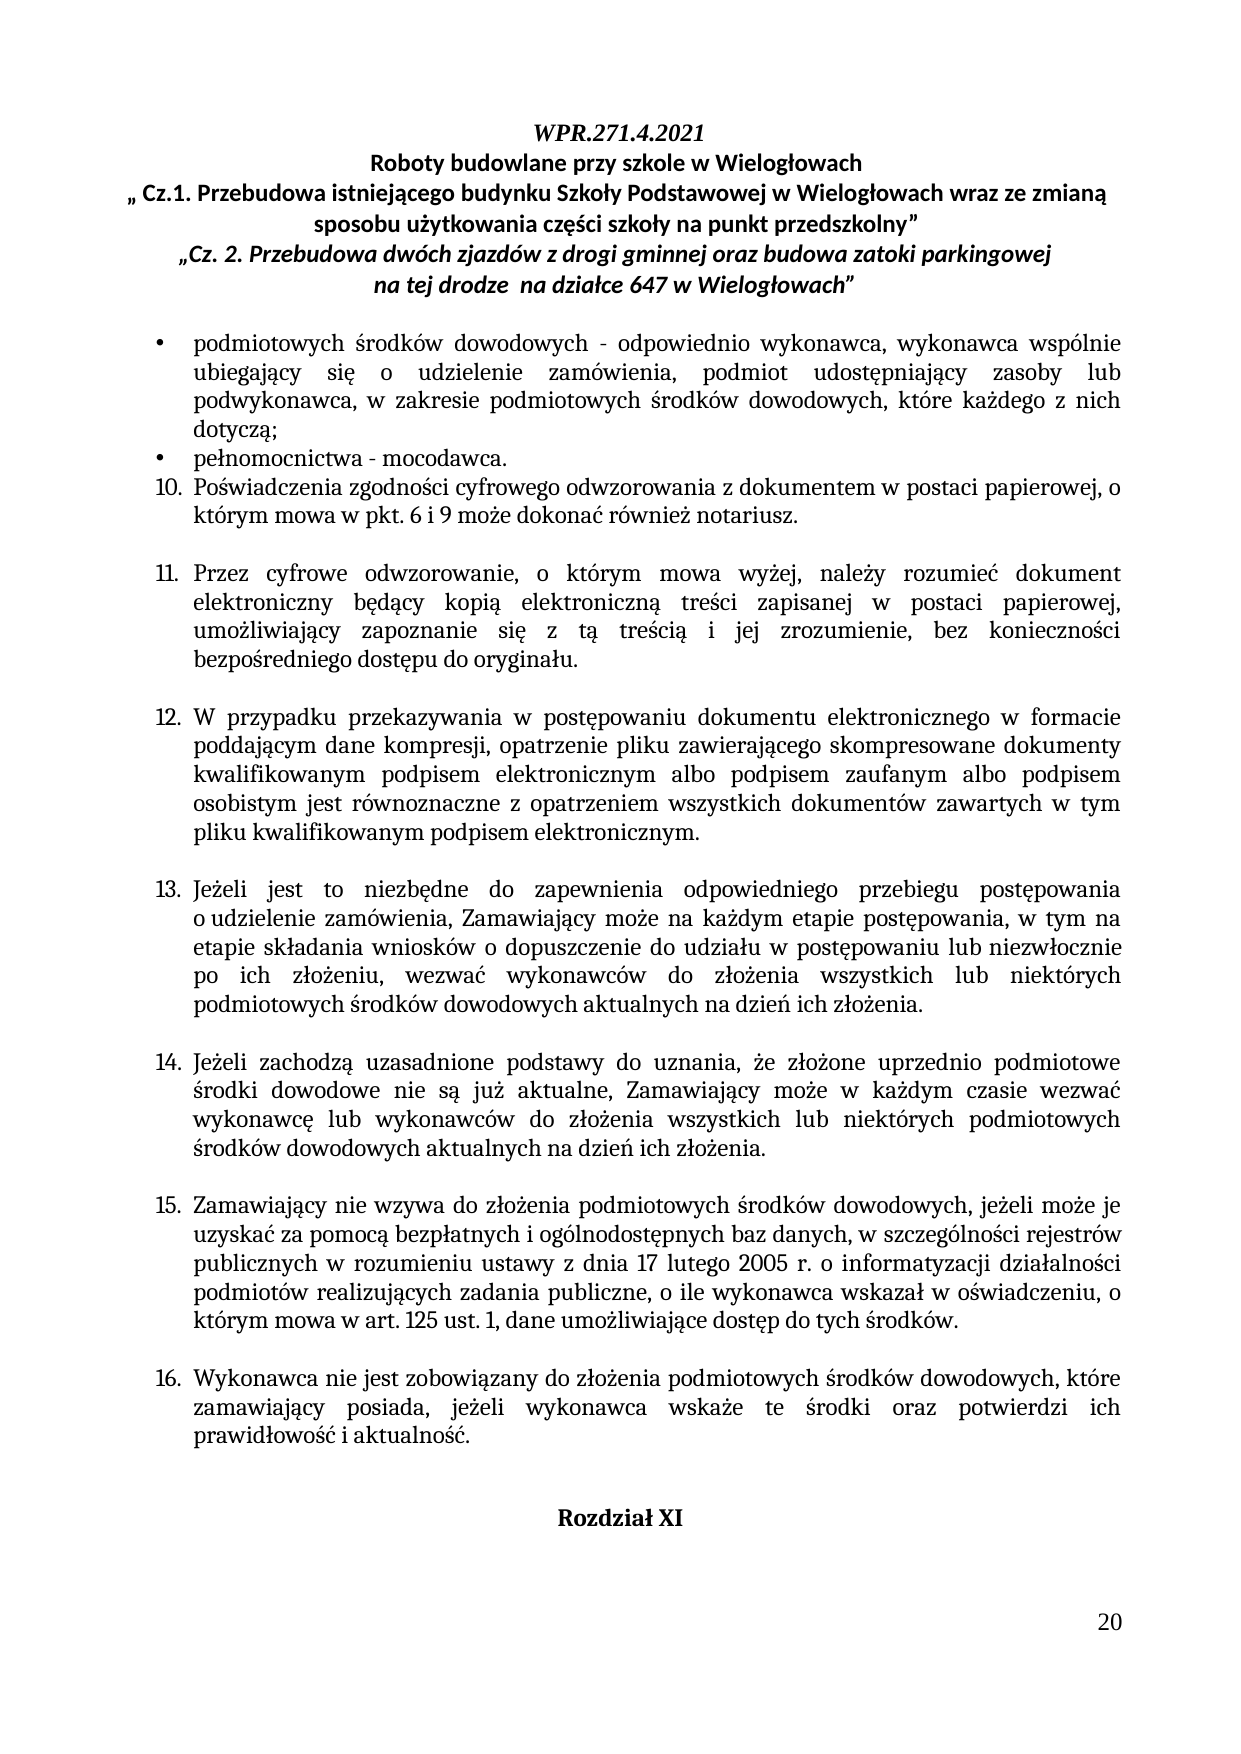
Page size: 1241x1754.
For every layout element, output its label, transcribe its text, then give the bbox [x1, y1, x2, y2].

list Poświadczenia zgodności cyfrowego odwzorowania z dokumentem w postaci papierowej, o którym mowa w pkt. 6 i 9 może dokonać również notariusz. [156, 473, 1122, 530]
list pełnomocnictwa - mocodawca. [156, 444, 1122, 473]
list Przez cyfrowe odwzorowanie, o którym mowa wyżej, należy rozumieć dokument elektroniczny będący kopią elektroniczną treści zapisanej w postaci papierowej, umożliwiający zapoznanie się z tą treścią i jej zrozumienie, bez konieczności bezpośredniego dostępu do oryginału. [156, 559, 1122, 674]
list Zamawiający nie wzywa do złożenia podmiotowych środków dowodowych, jeżeli może je uzyskać za pomocą bezpłatnych i ogólnodostępnych baz danych, w szczególności rejestrów publicznych w rozumieniu ustawy z dnia 17 lutego 2005 r. o informatyzacji działalności podmiotów realizujących zadania publiczne, o ile wykonawca wskazał w oświadczeniu, o którym mowa w art. 125 ust. 1, dane umożliwiające dostęp do tych środków. [156, 1191, 1122, 1335]
list W przypadku przekazywania w postępowaniu dokumentu elektronicznego w formacie poddającym dane kompresji, opatrzenie pliku zawierającego skompresowane dokumenty kwalifikowanym podpisem elektronicznym albo podpisem zaufanym albo podpisem osobistym jest równoznaczne z opatrzeniem wszystkich dokumentów zawartych w tym pliku kwalifikowanym podpisem elektronicznym. [156, 703, 1122, 846]
list Jeżeli zachodzą uzasadnione podstawy do uznania, że złożone uprzednio podmiotowe środki dowodowe nie są już aktualne, Zamawiający może w każdym czasie wezwać wykonawcę lub wykonawców do złożenia wszystkich lub niektórych podmiotowych środków dowodowych aktualnych na dzień ich złożenia. [156, 1048, 1122, 1163]
list Jeżeli jest to niezbędne do zapewnienia odpowiedniego przebiegu postępowania o udzielenie zamówienia, Zamawiający może na każdym etapie postępowania, w tym na etapie składania wniosków o dopuszczenie do udziału w postępowaniu lub niezwłocznie po ich złożeniu, wezwać wykonawców do złożenia wszystkich lub niektórych podmiotowych środków dowodowych aktualnych na dzień ich złożenia. [156, 875, 1122, 1019]
text Rozdział XI [118, 1504, 1122, 1533]
list Wykonawca nie jest zobowiązany do złożenia podmiotowych środków dowodowych, które zamawiający posiada, jeżeli wykonawca wskaże te środki oraz potwierdzi ich prawidłowość i aktualność. [156, 1364, 1122, 1450]
list podmiotowych środków dowodowych - odpowiednio wykonawca, wykonawca wspólnie ubiegający się o udzielenie zamówienia, podmiot udostępniający zasoby lub podwykonawca, w zakresie podmiotowych środków dowodowych, które każdego z nich dotyczą; [156, 329, 1122, 444]
